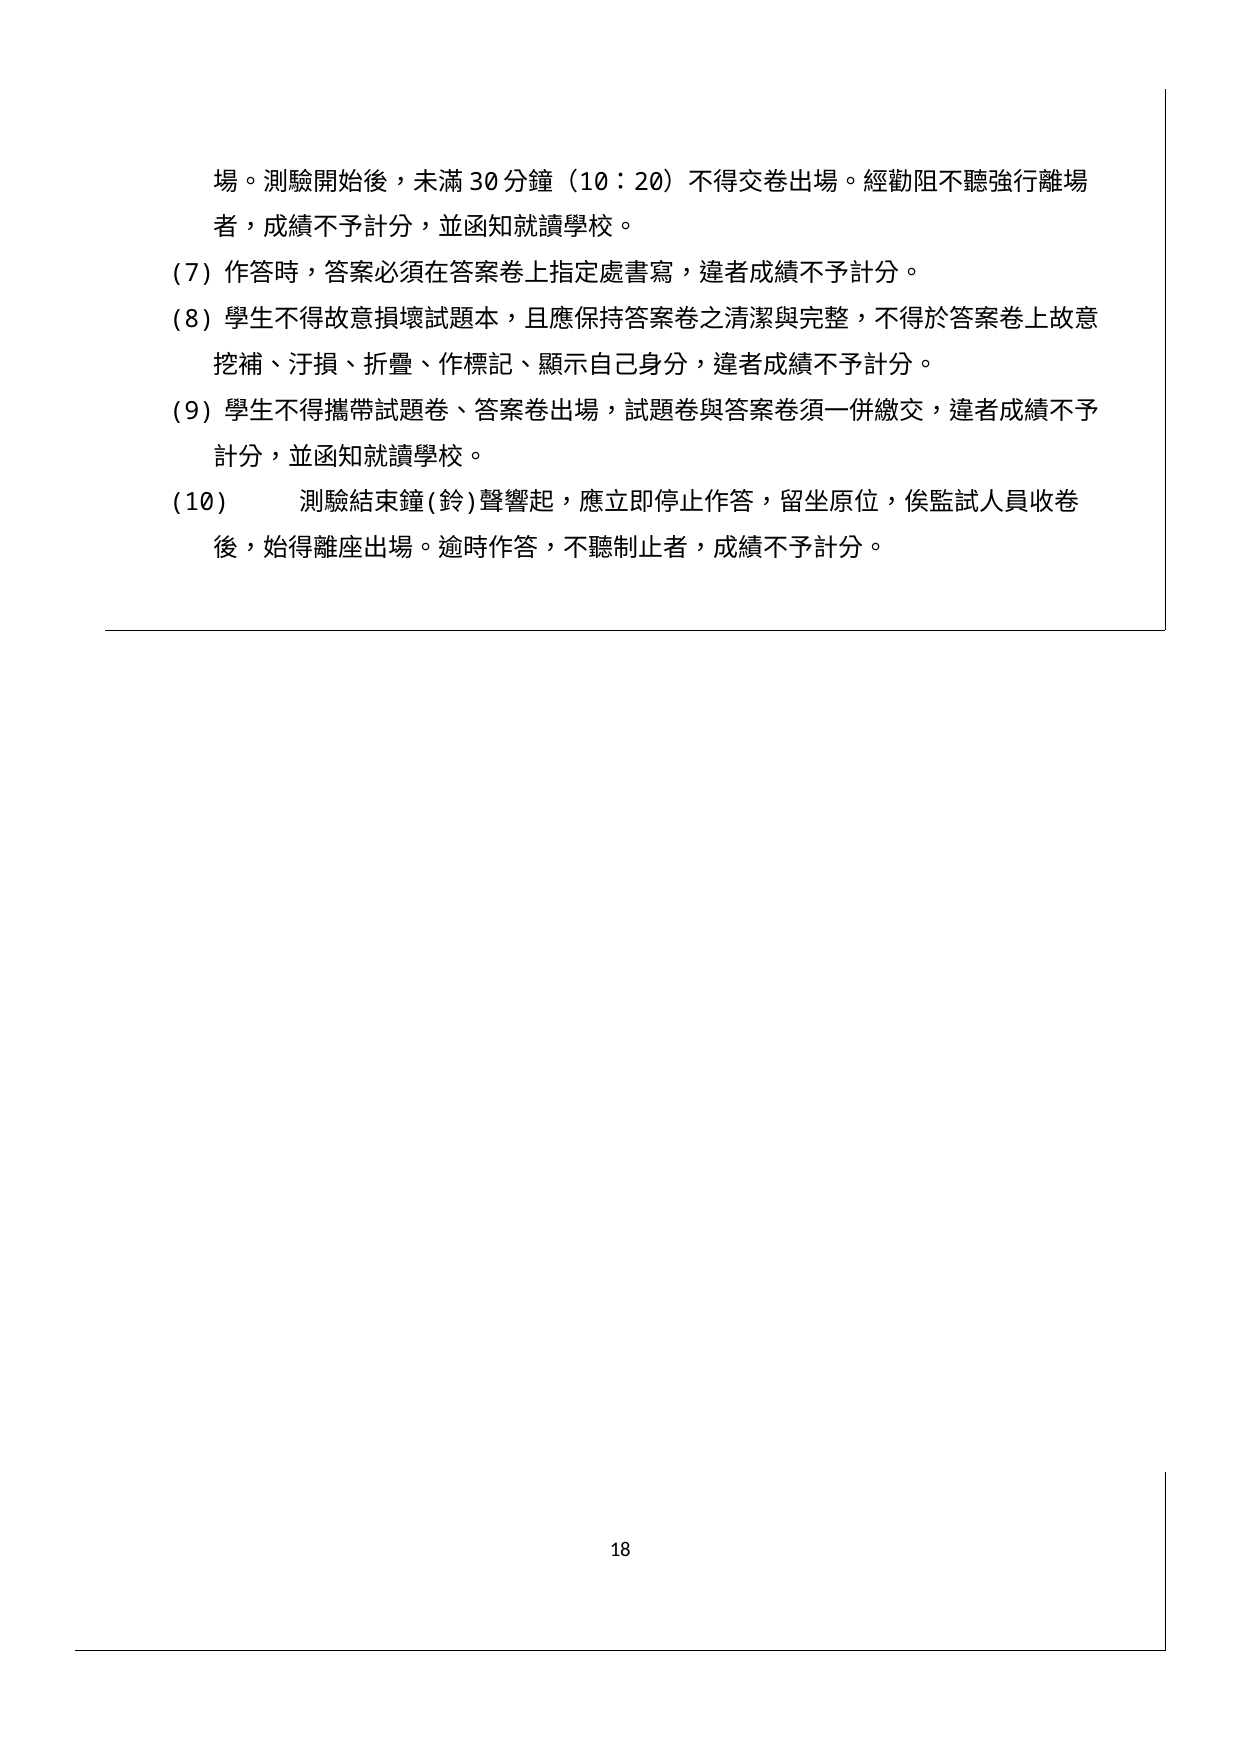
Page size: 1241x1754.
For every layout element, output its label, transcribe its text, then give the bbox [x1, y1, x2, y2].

list 學生不得攜帶試題卷、答案卷出場，試題卷與答案卷須一併繳交，違者成績不予計分，並函知就讀學校。 [104, 382, 1165, 474]
list 場。測驗開始後，未滿30分鐘（10：20）不得交卷出場。經勸阻不聽強行離場者，成績不予計分，並函知就讀學校。 [104, 89, 1165, 245]
list 測驗結束鐘(鈴)聲響起，應立即停止作答，留坐原位，俟監試人員收卷後，始得離座出場。逾時作答，不聽制止者，成績不予計分。 [104, 474, 1165, 630]
list 作答時，答案必須在答案卷上指定處書寫，違者成績不予計分。 [104, 245, 1165, 291]
list 學生不得故意損壞試題本，且應保持答案卷之清潔與完整，不得於答案卷上故意挖補、汙損、折疊、作標記、顯示自己身分，違者成績不予計分。 [104, 291, 1165, 382]
